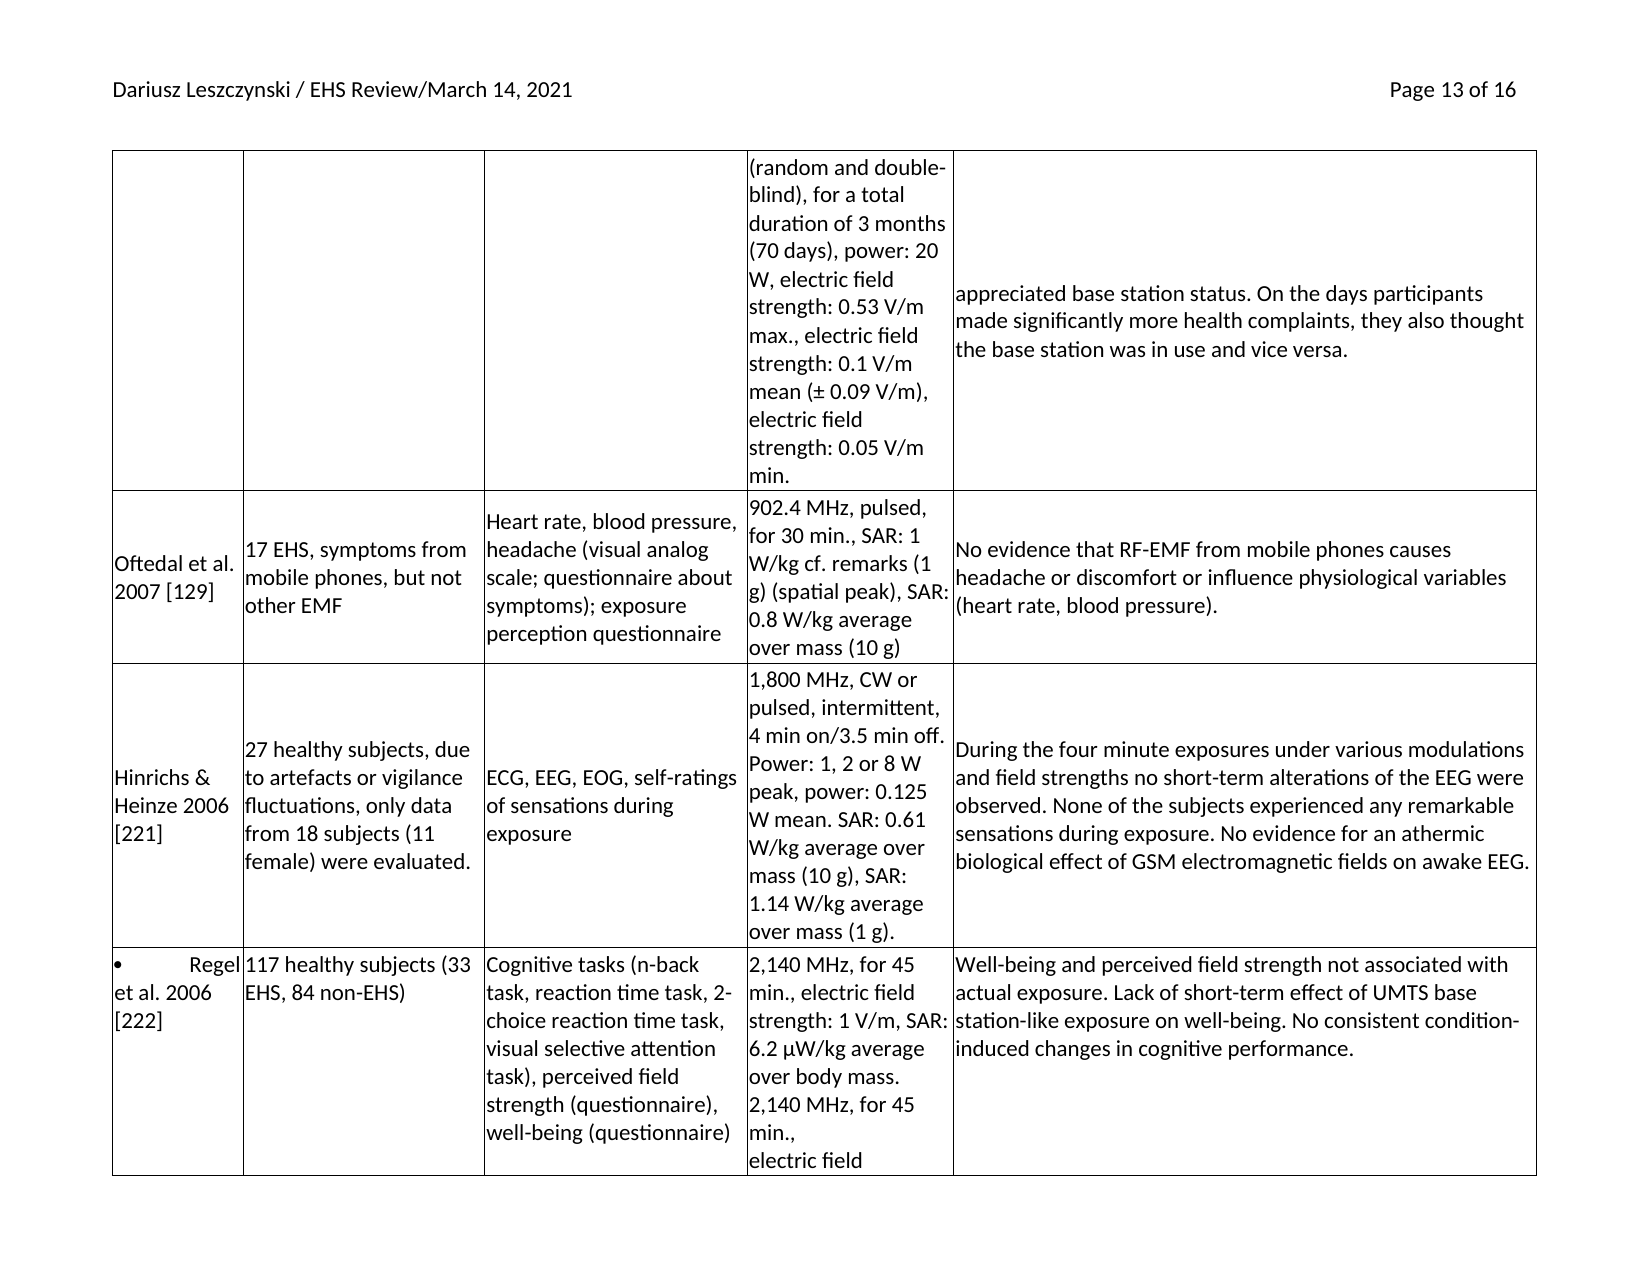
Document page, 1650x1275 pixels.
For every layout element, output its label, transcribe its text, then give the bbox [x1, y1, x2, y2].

table_cell 902.4 MHz, pulsed, for 30 min., SAR: 1 W/kg cf. remarks (1 g) (spatial peak), SAR: 0.8 W/kg average over mass (10 g) [748, 491, 953, 663]
table_cell [244, 151, 484, 490]
table_cell Heart rate, blood pressure, headache (visual analog scale; questionnaire about symptoms); exposure perception questionnaire [485, 491, 747, 663]
table_cell 27 healthy subjects, due to artefacts or vigilance fluctuations, only data from 18 subjects (11 female) were evaluated. [244, 664, 484, 947]
table_cell Regel et al. 2006 [222] [113, 948, 243, 1175]
table_cell Oftedal et al. 2007 [129] [113, 491, 243, 663]
table_cell 17 EHS, symptoms from mobile phones, but not other EMF [244, 491, 484, 663]
table_cell ECG, EEG, EOG, self-ratings of sensations during exposure [485, 664, 747, 947]
table_cell Cognitive tasks (n-back task, reaction time task, 2-choice reaction time task, visual selective attention task), perceived field strength (questionnaire), well-being (questionnaire) [485, 948, 747, 1175]
table_cell [113, 151, 243, 490]
table_cell [485, 151, 747, 490]
table_cell (random and double-blind), for a total duration of 3 months (70 days), power: 20 W, electric field strength: 0.53 V/m max., electric field strength: 0.1 V/m mean (± 0.09 V/m), electric field strength: 0.05 V/m min. [748, 151, 953, 490]
table_cell Well-being and perceived field strength not associated with actual exposure. Lack of short-term effect of UMTS base station-like exposure on well-being. No consistent condition-induced changes in cognitive performance. [954, 948, 1536, 1175]
table_cell Hinrichs & Heinze 2006 [221] [113, 664, 243, 947]
table_cell During the four minute exposures under various modulations and field strengths no short-term alterations of the EEG were observed. None of the subjects experienced any remarkable sensations during exposure. No evidence for an athermic biological effect of GSM electromagnetic fields on awake EEG. [954, 664, 1536, 947]
table_cell 117 healthy subjects (33 EHS, 84 non-EHS) [244, 948, 484, 1175]
table_cell No evidence that RF-EMF from mobile phones causes headache or discomfort or influence physiological variables (heart rate, blood pressure). [954, 491, 1536, 663]
table_cell 1,800 MHz, CW or pulsed, intermittent, 4 min on/3.5 min off. Power: 1, 2 or 8 W peak, power: 0.125 W mean. SAR: 0.61 W/kg average over mass (10 g), SAR: 1.14 W/kg average over mass (1 g). [748, 664, 953, 947]
table_cell appreciated base station status. On the days participants made significantly more health complaints, they also thought the base station was in use and vice versa. [954, 151, 1536, 490]
table_cell 2,140 MHz, for 45 min., electric field strength: 1 V/m, SAR: 6.2 µW/kg average over body mass. 2,140 MHz, for 45 min., electric field [748, 948, 953, 1175]
